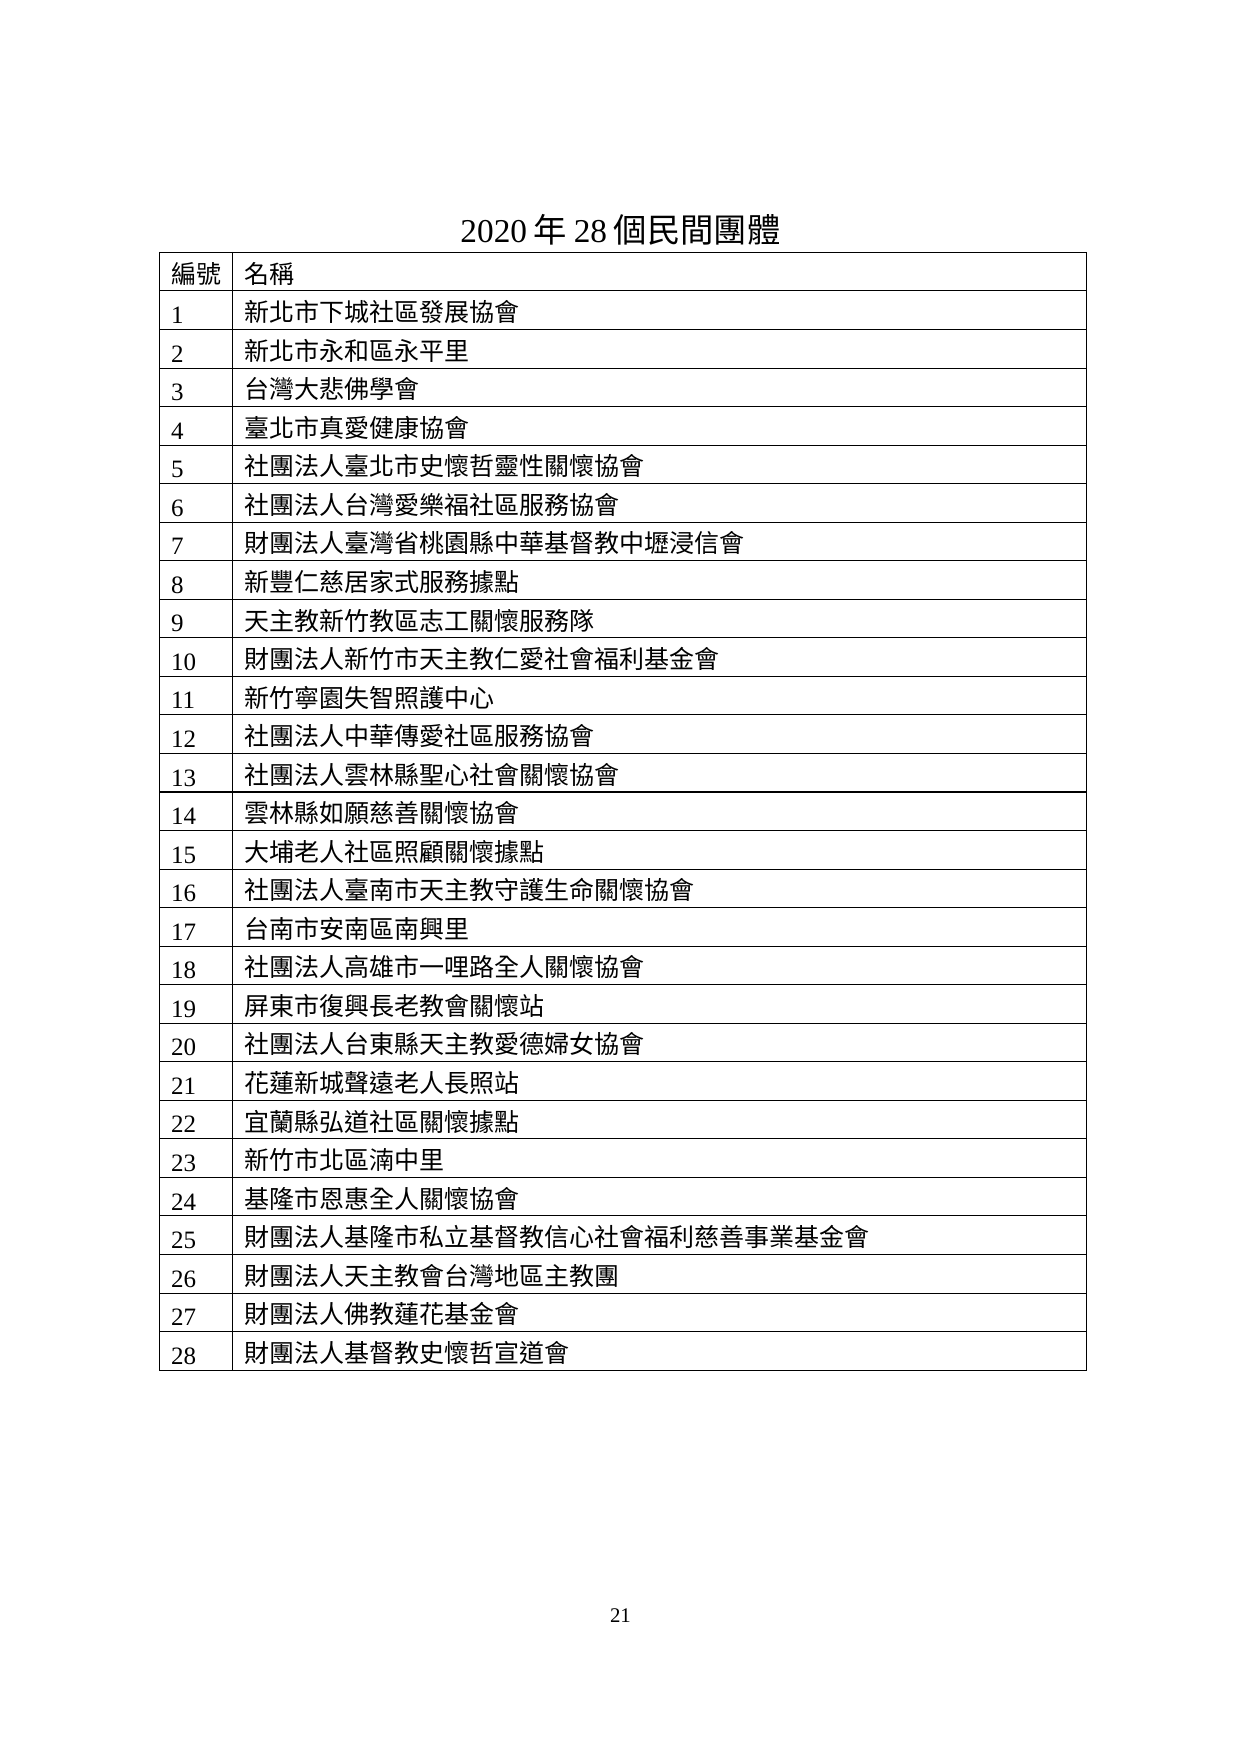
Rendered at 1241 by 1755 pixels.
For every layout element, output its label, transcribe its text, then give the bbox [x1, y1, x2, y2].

text 2020年28個民間團體 [159, 204, 1081, 252]
table_cell 社團法人高雄市一哩路全人關懷協會 [233, 947, 1086, 984]
table_cell 財團法人基督教史懷哲宣道會 [233, 1332, 1086, 1369]
table_cell 雲林縣如願慈善關懷協會 [233, 793, 1086, 830]
table_cell 財團法人新竹市天主教仁愛社會福利基金會 [233, 638, 1086, 676]
table_cell 社團法人台東縣天主教愛德婦女協會 [233, 1024, 1086, 1061]
table_cell 17 [160, 908, 232, 946]
table_cell 1 [160, 291, 232, 329]
table_cell 財團法人天主教會台灣地區主教團 [233, 1255, 1086, 1292]
table_cell 23 [160, 1139, 232, 1177]
table_cell 6 [160, 484, 232, 522]
table_cell 2 [160, 330, 232, 367]
table_cell 臺北市真愛健康協會 [233, 407, 1086, 444]
table_cell 5 [160, 446, 232, 483]
table_cell 新竹寧園失智照護中心 [233, 677, 1086, 714]
table_header 名稱 [233, 253, 1086, 290]
table_cell 9 [160, 600, 232, 637]
table_cell 財團法人基隆市私立基督教信心社會福利慈善事業基金會 [233, 1216, 1086, 1254]
table_cell 12 [160, 715, 232, 753]
table_cell 25 [160, 1216, 232, 1254]
table_cell 18 [160, 947, 232, 984]
table_cell 大埔老人社區照顧關懷據點 [233, 831, 1086, 868]
table_cell 社團法人中華傳愛社區服務協會 [233, 715, 1086, 753]
table_cell 10 [160, 638, 232, 676]
table_cell 20 [160, 1024, 232, 1061]
table_cell 15 [160, 831, 232, 868]
table_cell 新豐仁慈居家式服務據點 [233, 561, 1086, 599]
table_cell 16 [160, 870, 232, 907]
table_cell 財團法人佛教蓮花基金會 [233, 1294, 1086, 1331]
table_cell 屏東市復興長老教會關懷站 [233, 985, 1086, 1023]
table_cell 台南市安南區南興里 [233, 908, 1086, 946]
table_cell 4 [160, 407, 232, 444]
table_cell 宜蘭縣弘道社區關懷據點 [233, 1101, 1086, 1138]
table_cell 社團法人臺北市史懷哲靈性關懷協會 [233, 446, 1086, 483]
table_cell 11 [160, 677, 232, 714]
table_cell 社團法人臺南市天主教守護生命關懷協會 [233, 870, 1086, 907]
table_cell 28 [160, 1332, 232, 1369]
table_cell 花蓮新城聲遠老人長照站 [233, 1062, 1086, 1100]
table_cell 社團法人雲林縣聖心社會關懷協會 [233, 754, 1086, 791]
table_cell 財團法人臺灣省桃園縣中華基督教中壢浸信會 [233, 523, 1086, 560]
table_cell 天主教新竹教區志工關懷服務隊 [233, 600, 1086, 637]
table_cell 26 [160, 1255, 232, 1292]
table_cell 22 [160, 1101, 232, 1138]
table_cell 台灣大悲佛學會 [233, 369, 1086, 406]
table_cell 新北市下城社區發展協會 [233, 291, 1086, 329]
table_cell 19 [160, 985, 232, 1023]
table_cell 3 [160, 369, 232, 406]
table_cell 7 [160, 523, 232, 560]
table_cell 基隆市恩惠全人關懷協會 [233, 1178, 1086, 1215]
table_cell 14 [160, 793, 232, 830]
table_cell 社團法人台灣愛樂福社區服務協會 [233, 484, 1086, 522]
table_cell 21 [160, 1062, 232, 1100]
table_cell 8 [160, 561, 232, 599]
table_cell 24 [160, 1178, 232, 1215]
table_cell 27 [160, 1294, 232, 1331]
table_cell 新北市永和區永平里 [233, 330, 1086, 367]
table_header 編號 [160, 253, 232, 290]
table_cell 13 [160, 754, 232, 791]
table_cell 新竹市北區湳中里 [233, 1139, 1086, 1177]
